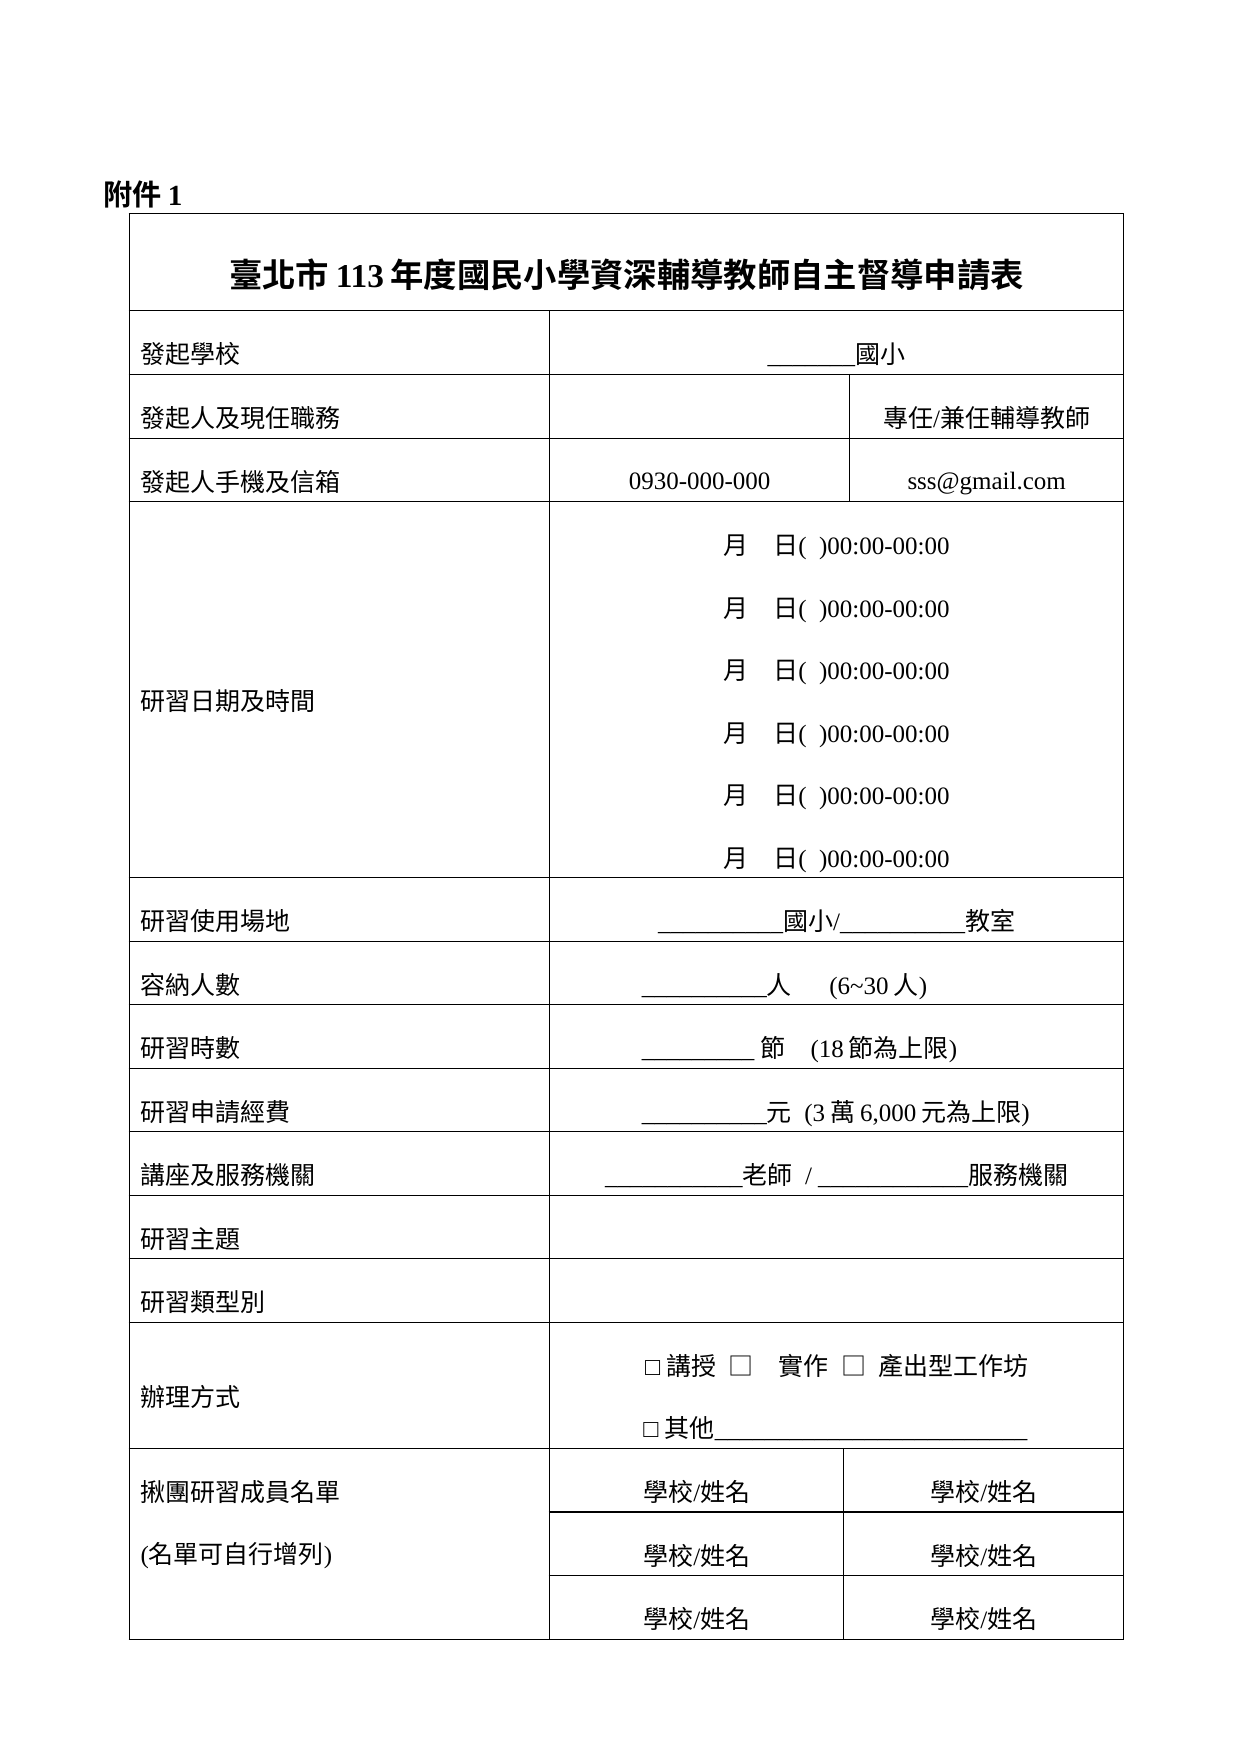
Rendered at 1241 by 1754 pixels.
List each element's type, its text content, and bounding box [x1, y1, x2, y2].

table_cell 學校/姓名 [844, 1576, 1123, 1638]
table_cell _________ 節 (18節為上限) [550, 1005, 1123, 1068]
text 附件1 [103, 151, 1152, 213]
table_cell 研習使用場地 [130, 878, 549, 941]
table_cell 研習時數 [130, 1005, 549, 1068]
table_cell 學校/姓名 [550, 1576, 843, 1638]
table_cell 學校/姓名 [844, 1513, 1123, 1575]
table_cell [550, 1259, 1123, 1322]
table_header 臺北市113年度國民小學資深輔導教師自主督導申請表 [130, 214, 1123, 310]
table_cell 專任/兼任輔導教師 [850, 375, 1123, 437]
table_cell □ 講授 □ 實作 □ 產出型工作坊 □ 其他_________________________ [550, 1323, 1123, 1448]
table_cell 研習日期及時間 [130, 502, 549, 877]
table_cell 發起人及現任職務 [130, 375, 549, 437]
table_cell 發起人手機及信箱 [130, 439, 549, 501]
table_cell 學校/姓名 [844, 1449, 1123, 1511]
table_cell 學校/姓名 [550, 1513, 843, 1575]
table_cell ___________老師 / ____________服務機關 [550, 1132, 1123, 1195]
table_cell 辦理方式 [130, 1323, 549, 1448]
table_cell sss@gmail.com [850, 439, 1123, 501]
table_cell [550, 1196, 1123, 1258]
table_cell 0930-000-000 [550, 439, 849, 501]
table_cell 研習類型別 [130, 1259, 549, 1322]
table_cell 揪團研習成員名單 (名單可自行增列) [130, 1449, 549, 1638]
table_cell _______國小 [550, 311, 1123, 374]
table_cell [550, 375, 849, 437]
table_cell __________國小/__________教室 [550, 878, 1123, 941]
table_cell 月 日( )00:00-00:00 月 日( )00:00-00:00 月 日( )00:00-00:00 月 日( )00:00-00:00 月 日( )00:00-00:00 月 日( )00:00-00:00 [550, 502, 1123, 877]
table_cell 容納人數 [130, 942, 549, 1004]
table_cell 研習主題 [130, 1196, 549, 1258]
table_cell 學校/姓名 [550, 1449, 843, 1511]
table_cell 講座及服務機關 [130, 1132, 549, 1195]
table_cell 研習申請經費 [130, 1069, 549, 1131]
table_cell 發起學校 [130, 311, 549, 374]
table_cell __________元 (3萬6,000元為上限) [550, 1069, 1123, 1131]
table_cell __________人 (6~30人) [550, 942, 1123, 1004]
